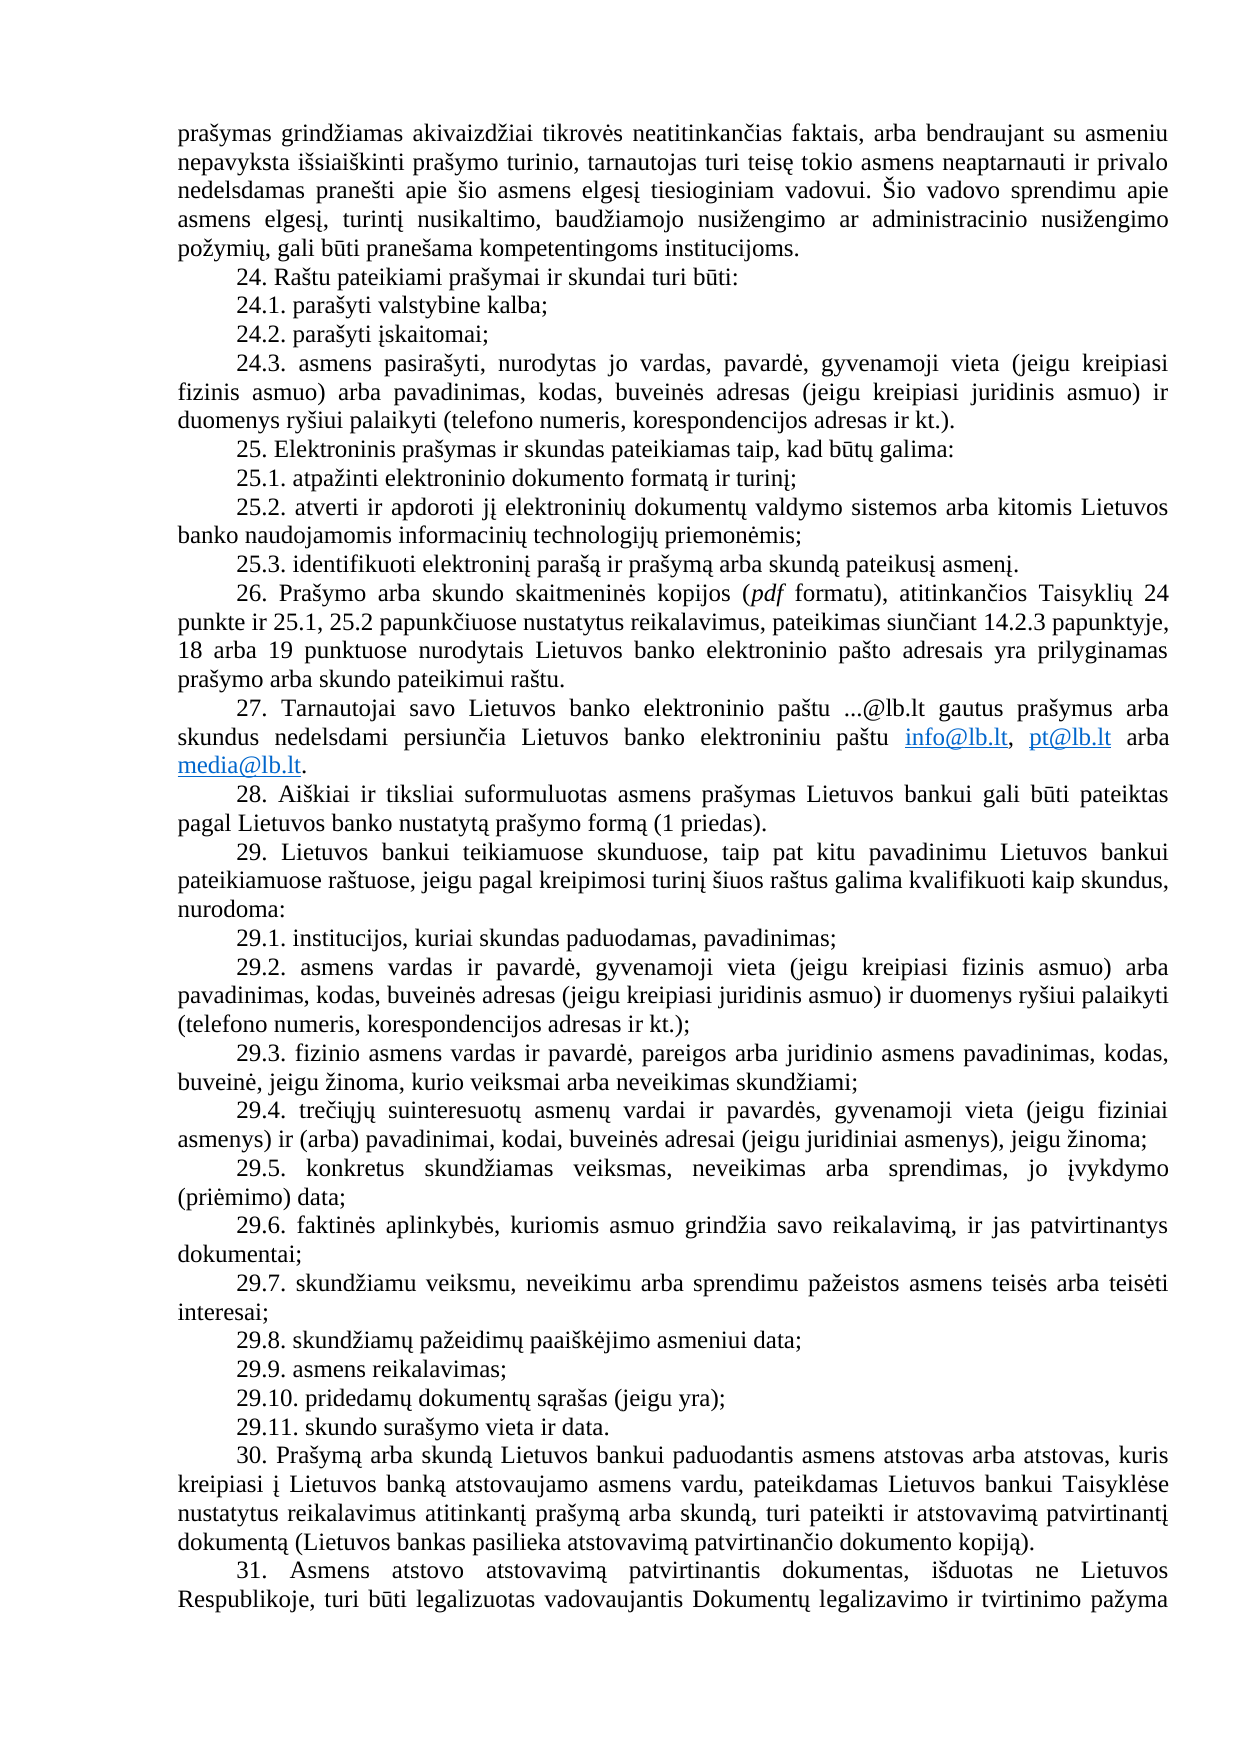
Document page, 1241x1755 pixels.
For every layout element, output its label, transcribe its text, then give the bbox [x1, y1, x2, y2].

text 30. Prašymą arba skundą Lietuvos bankui paduodantis asmens atstovas arba atstovas, kuris kreipiasi į Lietuvos banką atstovaujamo asmens vardu, pateikdamas Lietuvos bankui Taisyklėse nustatytus reikalavimus atitinkantį prašymą arba skundą, turi pateikti ir atstovavimą patvirtinantį dokumentą (Lietuvos bankas pasilieka atstovavimą patvirtinančio dokumento kopiją). [177, 1441, 1169, 1556]
text 24. Raštu pateikiami prašymai ir skundai turi būti: [177, 262, 1169, 291]
text 29.9. asmens reikalavimas; [177, 1354, 1169, 1383]
text 24.1. parašyti valstybine kalba; [177, 291, 1169, 319]
text 29.2. asmens vardas ir pavardė, gyvenamoji vieta (jeigu kreipiasi fizinis asmuo) arba pavadinimas, kodas, buveinės adresas (jeigu kreipiasi juridinis asmuo) ir duomenys ryšiui palaikyti (telefono numeris, korespondencijos adresas ir kt.); [177, 952, 1169, 1038]
text 29.10. pridedamų dokumentų sąrašas (jeigu yra); [177, 1383, 1169, 1412]
text 25. Elektroninis prašymas ir skundas pateikiamas taip, kad būtų galima: [177, 434, 1169, 463]
text prašymas grindžiamas akivaizdžiai tikrovės neatitinkančias faktais, arba bendraujant su asmeniu nepavyksta išsiaiškinti prašymo turinio, tarnautojas turi teisę tokio asmens neaptarnauti ir privalo nedelsdamas pranešti apie šio asmens elgesį tiesioginiam vadovui. Šio vadovo sprendimu apie asmens elgesį, turintį nusikaltimo, baudžiamojo nusižengimo ar administracinio nusižengimo požymių, gali būti pranešama kompetentingoms institucijoms. [177, 118, 1169, 262]
text 29.8. skundžiamų pažeidimų paaiškėjimo asmeniui data; [177, 1326, 1169, 1354]
text 29.6. faktinės aplinkybės, kuriomis asmuo grindžia savo reikalavimą, ir jas patvirtinantys dokumentai; [177, 1211, 1169, 1268]
text 25.2. atverti ir apdoroti jį elektroninių dokumentų valdymo sistemos arba kitomis Lietuvos banko naudojamomis informacinių technologijų priemonėmis; [177, 492, 1169, 549]
text 31. Asmens atstovo atstovavimą patvirtinantis dokumentas, išduotas ne Lietuvos Respublikoje, turi būti legalizuotas vadovaujantis Dokumentų legalizavimo ir tvirtinimo pažyma [177, 1556, 1169, 1613]
text 28. Aiškiai ir tiksliai suformuluotas asmens prašymas Lietuvos bankui gali būti pateiktas pagal Lietuvos banko nustatytą prašymo formą (1 priedas). [177, 779, 1169, 837]
text 29. Lietuvos bankui teikiamuose skunduose, taip pat kitu pavadinimu Lietuvos bankui pateikiamuose raštuose, jeigu pagal kreipimosi turinį šiuos raštus galima kvalifikuoti kaip skundus, nurodoma: [177, 837, 1169, 923]
text 25.1. atpažinti elektroninio dokumento formatą ir turinį; [177, 463, 1169, 492]
text 29.11. skundo surašymo vieta ir data. [177, 1412, 1169, 1441]
text 29.1. institucijos, kuriai skundas paduodamas, pavadinimas; [177, 923, 1169, 952]
text 24.2. parašyti įskaitomai; [177, 319, 1169, 348]
text 29.5. konkretus skundžiamas veiksmas, neveikimas arba sprendimas, jo įvykdymo (priėmimo) data; [177, 1153, 1169, 1211]
text 25.3. identifikuoti elektroninį parašą ir prašymą arba skundą pateikusį asmenį. [177, 549, 1169, 578]
text 27. Tarnautojai savo Lietuvos banko elektroninio paštu ...@lb.lt gautus prašymus arba skundus nedelsdami persiunčia Lietuvos banko elektroniniu paštu info@lb.lt, pt@lb.lt arba media@lb.lt. [177, 693, 1169, 779]
text 29.7. skundžiamu veiksmu, neveikimu arba sprendimu pažeistos asmens teisės arba teisėti interesai; [177, 1268, 1169, 1326]
text 26. Prašymo arba skundo skaitmeninės kopijos (pdf formatu), atitinkančios Taisyklių 24 punkte ir 25.1, 25.2 papunkčiuose nustatytus reikalavimus, pateikimas siunčiant 14.2.3 papunktyje, 18 arba 19 punktuose nurodytais Lietuvos banko elektroninio pašto adresais yra prilyginamas prašymo arba skundo pateikimui raštu. [177, 578, 1169, 693]
text 29.3. fizinio asmens vardas ir pavardė, pareigos arba juridinio asmens pavadinimas, kodas, buveinė, jeigu žinoma, kurio veiksmai arba neveikimas skundžiami; [177, 1038, 1169, 1096]
text 24.3. asmens pasirašyti, nurodytas jo vardas, pavardė, gyvenamoji vieta (jeigu kreipiasi fizinis asmuo) arba pavadinimas, kodas, buveinės adresas (jeigu kreipiasi juridinis asmuo) ir duomenys ryšiui palaikyti (telefono numeris, korespondencijos adresas ir kt.). [177, 348, 1169, 434]
text 29.4. trečiųjų suinteresuotų asmenų vardai ir pavardės, gyvenamoji vieta (jeigu fiziniai asmenys) ir (arba) pavadinimai, kodai, buveinės adresai (jeigu juridiniai asmenys), jeigu žinoma; [177, 1096, 1169, 1153]
